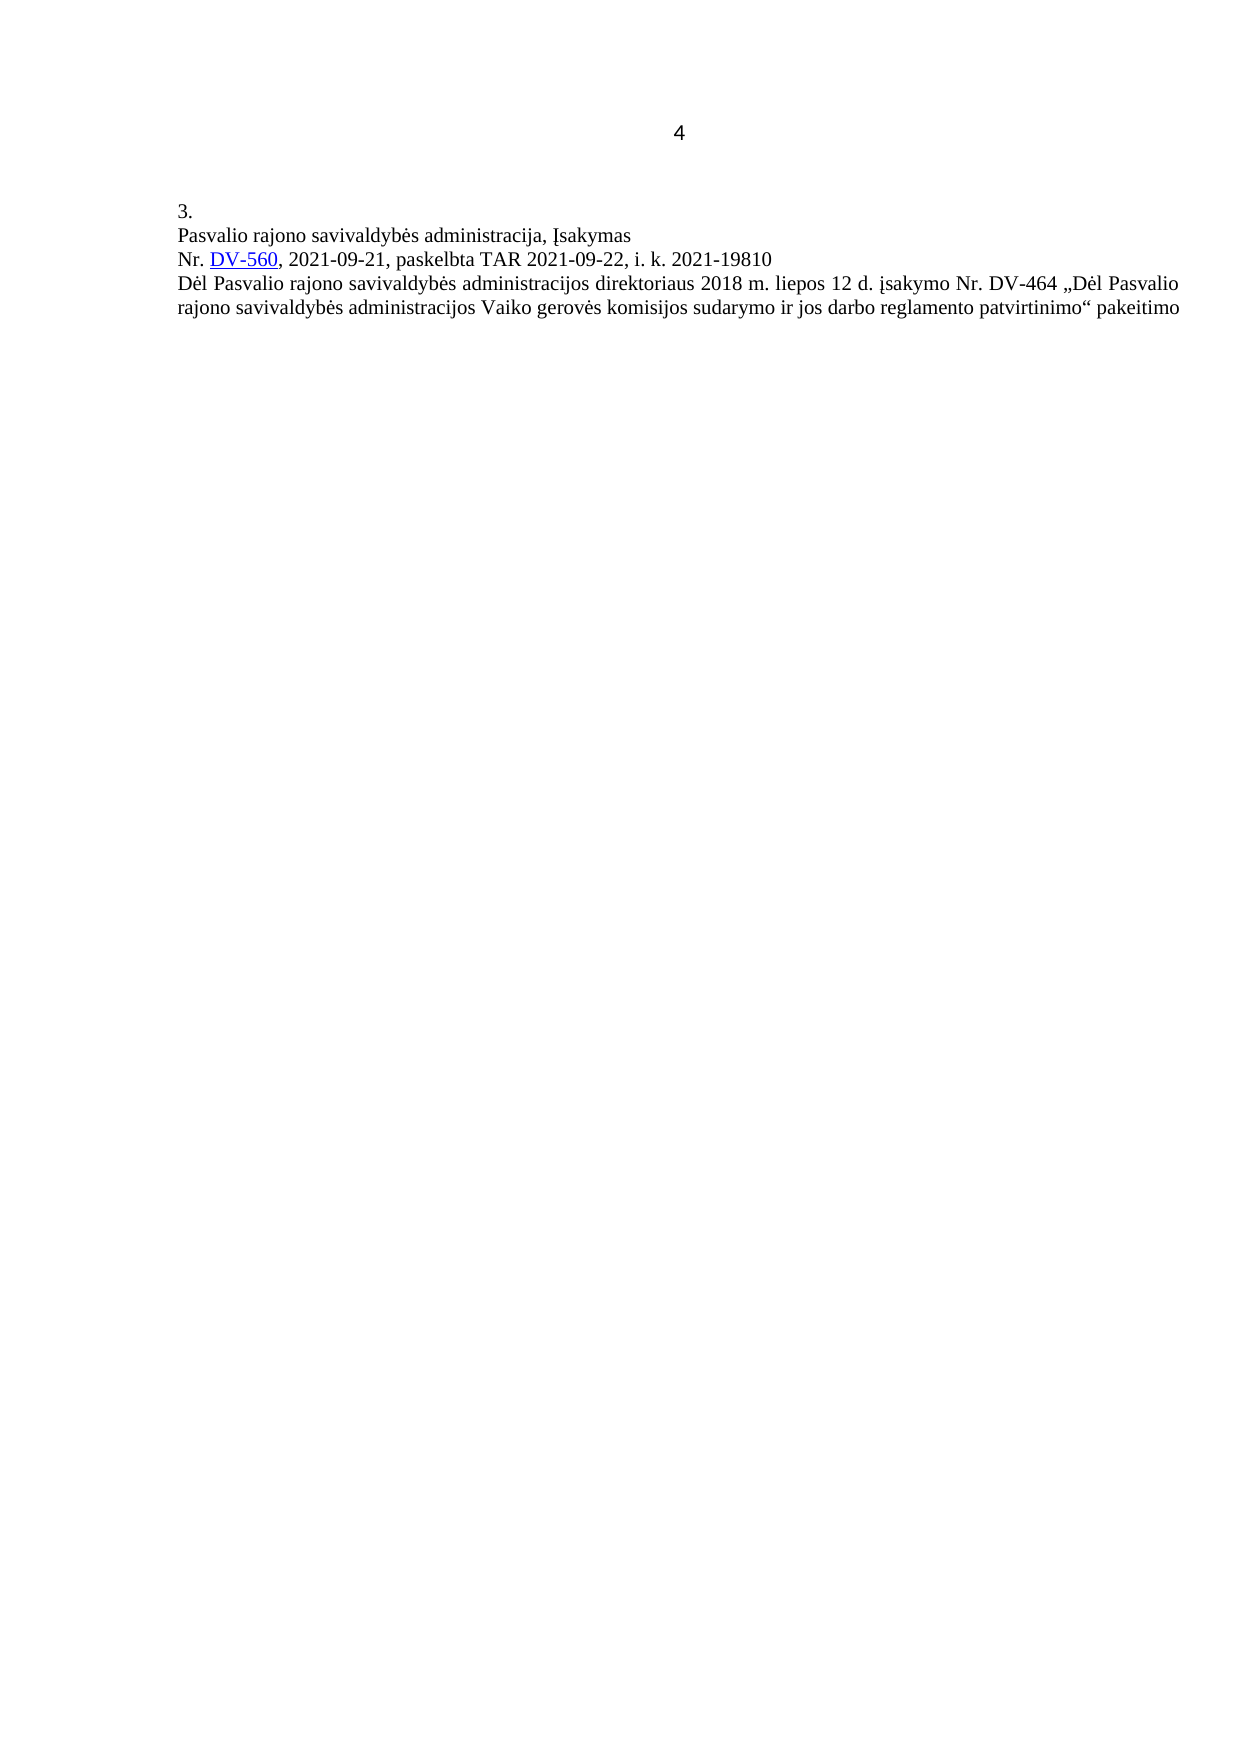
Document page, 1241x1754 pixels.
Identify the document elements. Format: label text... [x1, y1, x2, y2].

text Pasvalio rajono savivaldybės administracija, Įsakymas [177, 223, 1181, 247]
text Dėl Pasvalio rajono savivaldybės administracijos direktoriaus 2018 m. liepos 12 d. įsakymo Nr. DV-464 „Dėl Pasvalio rajono savivaldybės administracijos Vaiko gerovės komisijos sudarymo ir jos darbo reglamento patvirtinimo“ pakeitimo [177, 271, 1181, 319]
text Nr. DV-560, 2021-09-21, paskelbta TAR 2021-09-22, i. k. 2021-19810 [177, 247, 1181, 271]
text 3. [177, 199, 1181, 223]
